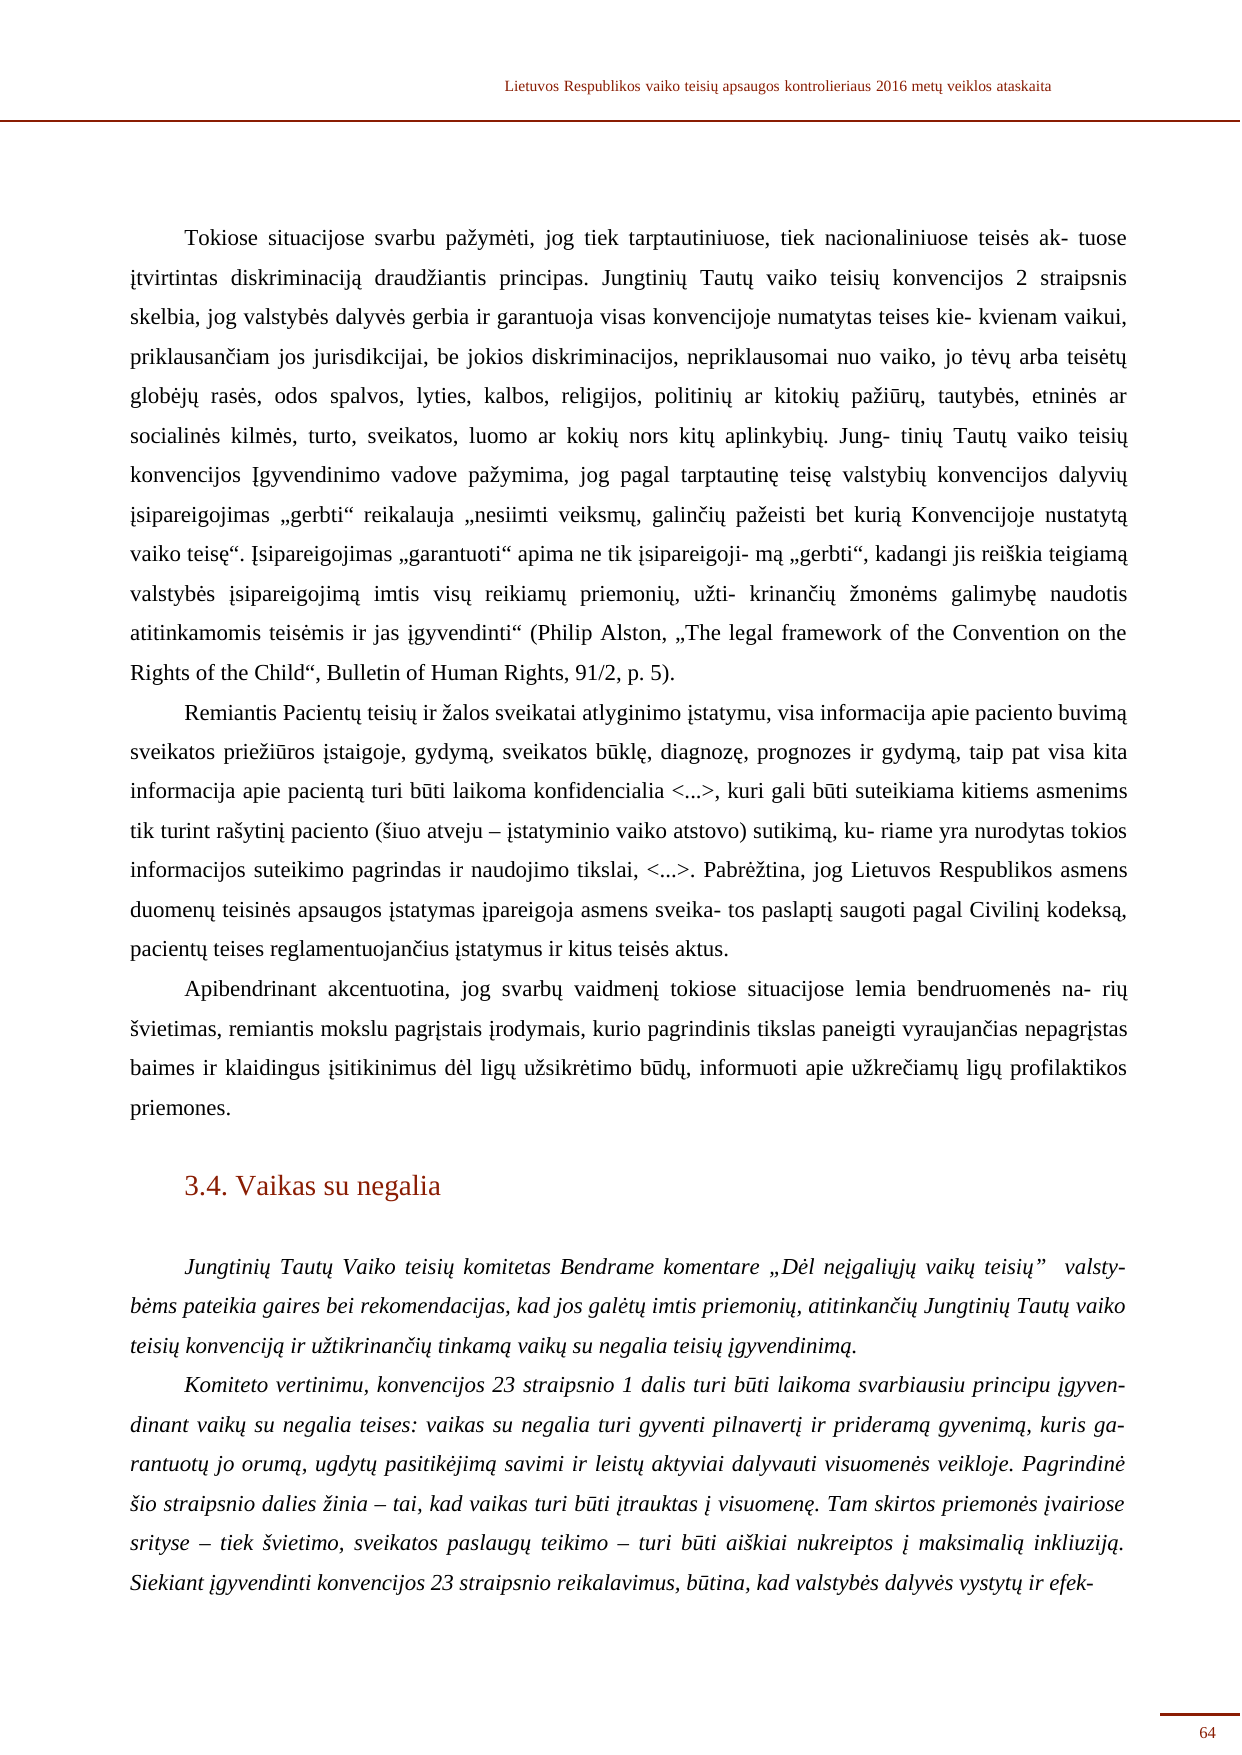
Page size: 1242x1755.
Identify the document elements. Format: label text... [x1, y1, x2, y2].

text Tokiose situacijose svarbu pažymėti, jog tiek tarptautiniuose, tiek nacionaliniuose teisės ak- tuose įtvirtintas diskriminaciją draudžiantis principas. Jungtinių Tautų vaiko teisių konvencijos 2 straipsnis skelbia, jog valstybės dalyvės gerbia ir garantuoja visas konvencijoje numatytas teises kie- kvienam vaikui, priklausančiam jos jurisdikcijai, be jokios diskriminacijos, nepriklausomai nuo vaiko, jo tėvų arba teisėtų globėjų rasės, odos spalvos, lyties, kalbos, religijos, politinių ar kitokių pažiūrų, tautybės, etninės ar socialinės kilmės, turto, sveikatos, luomo ar kokių nors kitų aplinkybių. Jung- tinių Tautų vaiko teisių konvencijos Įgyvendinimo vadove pažymima, jog pagal tarptautinę teisę valstybių konvencijos dalyvių įsipareigojimas „gerbti“ reikalauja „nesiimti veiksmų, galinčių pažeisti bet kurią Konvencijoje nustatytą vaiko teisę“. Įsipareigojimas „garantuoti“ apima ne tik įsipareigoji- mą „gerbti“, kadangi jis reiškia teigiamą valstybės įsipareigojimą imtis visų reikiamų priemonių, užti- krinančių žmonėms galimybę naudotis atitinkamomis teisėmis ir jas įgyvendinti“ (Philip Alston, „The legal framework of the Convention on the Rights of the Child“, Bulletin of Human Rights, 91/2, p. 5). [130, 224, 1129, 685]
text Apibendrinant akcentuotina, jog svarbų vaidmenį tokiose situacijose lemia bendruomenės na- rių švietimas, remiantis mokslu pagrįstais įrodymais, kurio pagrindinis tikslas paneigti vyraujančias nepagrįstas baimes ir klaidingus įsitikinimus dėl ligų užsikrėtimo būdų, informuoti apie užkrečiamų ligų profilaktikos priemones. [130, 975, 1129, 1120]
text Jungtinių Tautų Vaiko teisių komitetas Bendrame komentare „Dėl neįgaliųjų vaikų teisių” valsty- bėms pateikia gaires bei rekomendacijas, kad jos galėtų imtis priemonių, atitinkančių Jungtinių Tautų vaiko teisių konvenciją ir užtikrinančių tinkamą vaikų su negalia teisių įgyvendinimą. [130, 1253, 1129, 1358]
text 3.4. Vaikas su negalia [184, 1168, 1242, 1201]
text Remiantis Pacientų teisių ir žalos sveikatai atlyginimo įstatymu, visa informacija apie paciento buvimą sveikatos priežiūros įstaigoje, gydymą, sveikatos būklę, diagnozę, prognozes ir gydymą, taip pat visa kita informacija apie pacientą turi būti laikoma konfidencialia <...>, kuri gali būti suteikiama kitiems asmenims tik turint rašytinį paciento (šiuo atveju – įstatyminio vaiko atstovo) sutikimą, ku- riame yra nurodytas tokios informacijos suteikimo pagrindas ir naudojimo tikslai, <...>. Pabrėžtina, jog Lietuvos Respublikos asmens duomenų teisinės apsaugos įstatymas įpareigoja asmens sveika- tos paslaptį saugoti pagal Civilinį kodeksą, pacientų teises reglamentuojančius įstatymus ir kitus teisės aktus. [130, 699, 1129, 962]
text Komiteto vertinimu, konvencijos 23 straipsnio 1 dalis turi būti laikoma svarbiausiu principu įgyven- dinant vaikų su negalia teises: vaikas su negalia turi gyventi pilnavertį ir prideramą gyvenimą, kuris ga- rantuotų jo orumą, ugdytų pasitikėjimą savimi ir leistų aktyviai dalyvauti visuomenės veikloje. Pagrindinė šio straipsnio dalies žinia – tai, kad vaikas turi būti įtrauktas į visuomenę. Tam skirtos priemonės įvairiose srityse – tiek švietimo, sveikatos paslaugų teikimo – turi būti aiškiai nukreiptos į maksimalią inkliuziją. Siekiant įgyvendinti konvencijos 23 straipsnio reikalavimus, būtina, kad valstybės dalyvės vystytų ir efek- [130, 1372, 1129, 1595]
